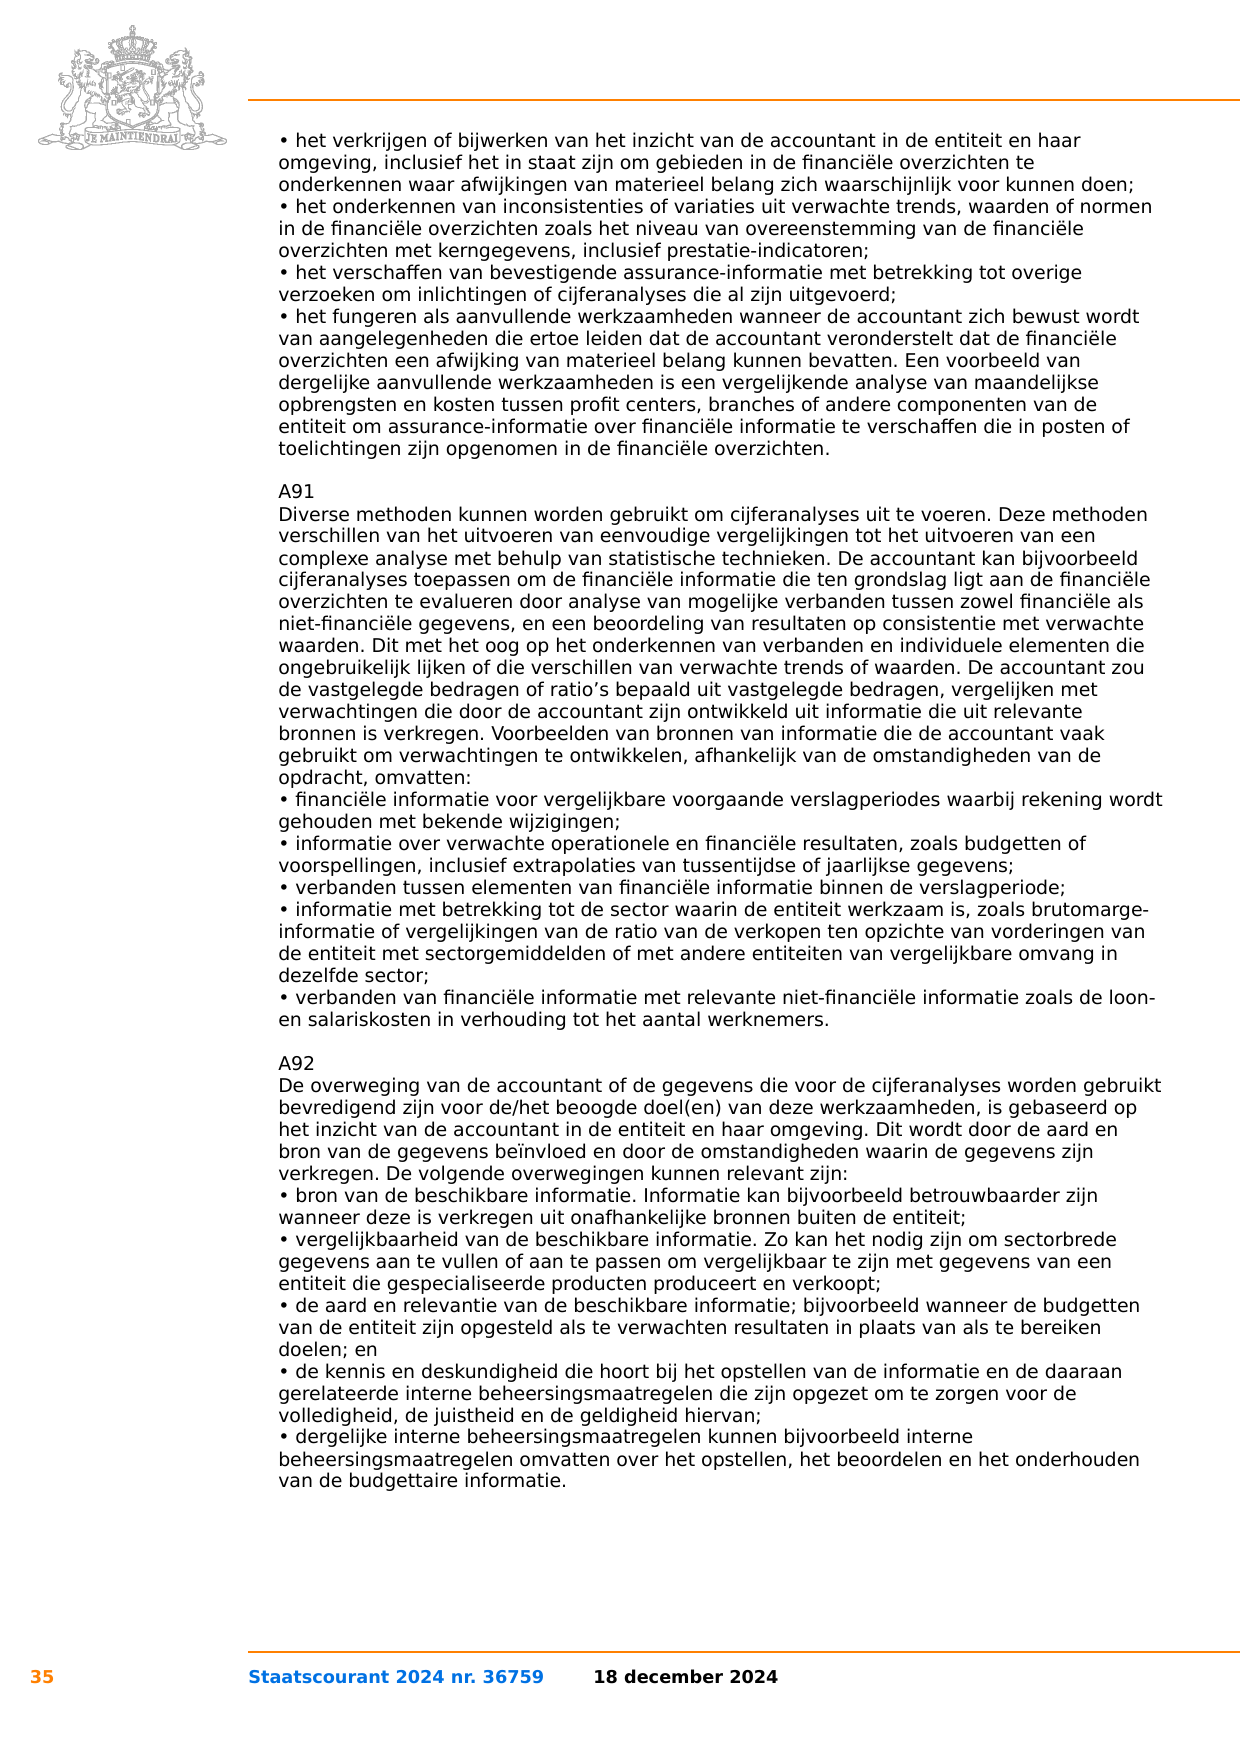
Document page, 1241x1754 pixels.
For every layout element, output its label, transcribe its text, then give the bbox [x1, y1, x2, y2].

text A91 [278, 481, 1163, 503]
text • informatie met betrekking tot de sector waarin de entiteit werkzaam is, zoals brutomarge-informatie of vergelijkingen van de ratio van de verkopen ten opzichte van vorderingen van de entiteit met sectorgemiddelden of met andere entiteiten van vergelijkbare omvang in dezelfde sector; [278, 899, 1163, 987]
text • de kennis en deskundigheid die hoort bij het opstellen van de informatie en de daaraan gerelateerde interne beheersingsmaatregelen die zijn opgezet om te zorgen voor de volledigheid, de juistheid en de geldigheid hiervan; [278, 1361, 1163, 1426]
text • de aard en relevantie van de beschikbare informatie; bijvoorbeeld wanneer de budgetten van de entiteit zijn opgesteld als te verwachten resultaten in plaats van als te bereiken doelen; en [278, 1294, 1163, 1361]
text Diverse methoden kunnen worden gebruikt om cijferanalyses uit te voeren. Deze methoden verschillen van het uitvoeren van eenvoudige vergelijkingen tot het uitvoeren van een complexe analyse met behulp van statistische technieken. De accountant kan bijvoorbeeld cijferanalyses toepassen om de financiële informatie die ten grondslag ligt aan de financiële overzichten te evalueren door analyse van mogelijke verbanden tussen zowel financiële als niet-financiële gegevens, en een beoordeling van resultaten op consistentie met verwachte waarden. Dit met het oog op het onderkennen van verbanden en individuele elementen die ongebruikelijk lijken of die verschillen van verwachte trends of waarden. De accountant zou de vastgelegde bedragen of ratio’s bepaald uit vastgelegde bedragen, vergelijken met verwachtingen die door de accountant zijn ontwikkeld uit informatie die uit relevante bronnen is verkregen. Voorbeelden van bronnen van informatie die de accountant vaak gebruikt om verwachtingen te ontwikkelen, afhankelijk van de omstandigheden van de opdracht, omvatten: [278, 503, 1163, 789]
text • verbanden van financiële informatie met relevante niet-financiële informatie zoals de loon- en salariskosten in verhouding tot het aantal werknemers. [278, 987, 1163, 1031]
text • het onderkennen van inconsistenties of variaties uit verwachte trends, waarden of normen in de financiële overzichten zoals het niveau van overeenstemming van de financiële overzichten met kerngegevens, inclusief prestatie-indicatoren; [278, 196, 1163, 262]
text • vergelijkbaarheid van de beschikbare informatie. Zo kan het nodig zijn om sectorbrede gegevens aan te vullen of aan te passen om vergelijkbaar te zijn met gegevens van een entiteit die gespecialiseerde producten produceert en verkoopt; [278, 1229, 1163, 1294]
text • financiële informatie voor vergelijkbare voorgaande verslagperiodes waarbij rekening wordt gehouden met bekende wijzigingen; [278, 789, 1163, 833]
picture [38, 25, 227, 150]
text • het verkrijgen of bijwerken van het inzicht van de accountant in de entiteit en haar omgeving, inclusief het in staat zijn om gebieden in de financiële overzichten te onderkennen waar afwijkingen van materieel belang zich waarschijnlijk voor kunnen doen; [278, 130, 1163, 196]
text A92 [278, 1053, 1163, 1075]
text De overweging van de accountant of de gegevens die voor de cijferanalyses worden gebruikt bevredigend zijn voor de/het beoogde doel(en) van deze werkzaamheden, is gebaseerd op het inzicht van de accountant in de entiteit en haar omgeving. Dit wordt door de aard en bron van de gegevens beïnvloed en door de omstandigheden waarin de gegevens zijn verkregen. De volgende overwegingen kunnen relevant zijn: [278, 1075, 1163, 1185]
text • bron van de beschikbare informatie. Informatie kan bijvoorbeeld betrouwbaarder zijn wanneer deze is verkregen uit onafhankelijke bronnen buiten de entiteit; [278, 1185, 1163, 1229]
text • het verschaffen van bevestigende assurance-informatie met betrekking tot overige verzoeken om inlichtingen of cijferanalyses die al zijn uitgevoerd; [278, 262, 1163, 306]
text • informatie over verwachte operationele en financiële resultaten, zoals budgetten of voorspellingen, inclusief extrapolaties van tussentijdse of jaarlijkse gegevens; [278, 833, 1163, 877]
text • verbanden tussen elementen van financiële informatie binnen de verslagperiode; [278, 877, 1163, 899]
text • het fungeren als aanvullende werkzaamheden wanneer de accountant zich bewust wordt van aangelegenheden die ertoe leiden dat de accountant veronderstelt dat de financiële overzichten een afwijking van materieel belang kunnen bevatten. Een voorbeeld van dergelijke aanvullende werkzaamheden is een vergelijkende analyse van maandelijkse opbrengsten en kosten tussen profit centers, branches of andere componenten van de entiteit om assurance-informatie over financiële informatie te verschaffen die in posten of toelichtingen zijn opgenomen in de financiële overzichten. [278, 306, 1163, 459]
text • dergelijke interne beheersingsmaatregelen kunnen bijvoorbeeld interne beheersingsmaatregelen omvatten over het opstellen, het beoordelen en het onderhouden van de budgettaire informatie. [278, 1426, 1163, 1492]
